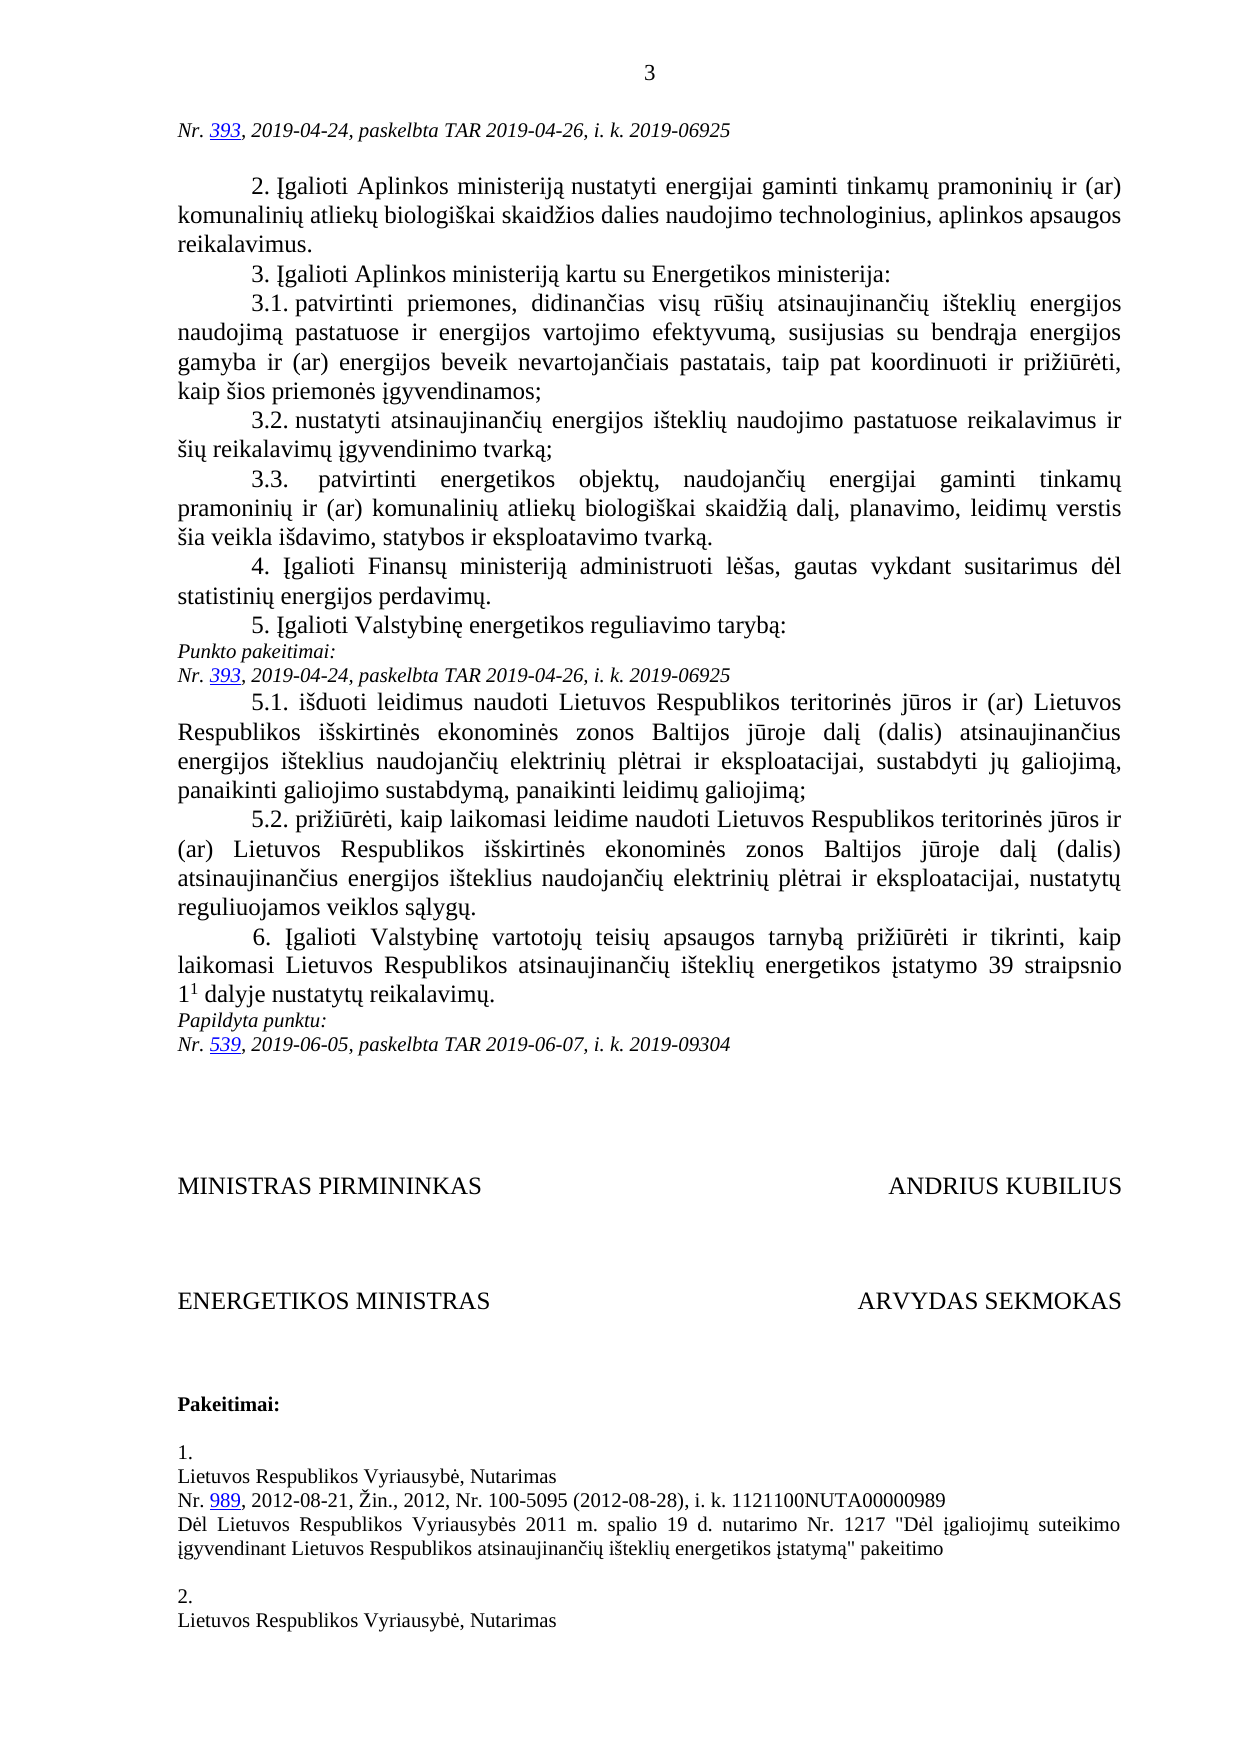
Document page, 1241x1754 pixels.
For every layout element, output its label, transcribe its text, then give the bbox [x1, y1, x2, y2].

text 2. [177, 1584, 1122, 1608]
text Nr. 989, 2012-08-21, Žin., 2012, Nr. 100-5095 (2012-08-28), i. k. 1121100NUTA00000989 [177, 1488, 1122, 1512]
text Dėl Lietuvos Respublikos Vyriausybės 2011 m. spalio 19 d. nutarimo Nr. 1217 "Dėl įgaliojimų suteikimo įgyvendinant Lietuvos Respublikos atsinaujinančių išteklių energetikos įstatymą" pakeitimo [177, 1512, 1122, 1560]
text 1. [177, 1440, 1122, 1464]
text 5.1. išduoti leidimus naudoti Lietuvos Respublikos teritorinės jūros ir (ar) Lietuvos Respublikos išskirtinės ekonominės zonos Baltijos jūroje dalį (dalis) atsinaujinančius energijos išteklius naudojančių elektrinių plėtrai ir eksploatacijai, sustabdyti jų galiojimą, panaikinti galiojimo sustabdymą, panaikinti leidimų galiojimą; [177, 687, 1122, 804]
text Papildyta punktu: [177, 1008, 1122, 1032]
text Nr. 393, 2019-04-24, paskelbta TAR 2019-04-26, i. k. 2019-06925 [177, 663, 1122, 687]
text Nr. 539, 2019-06-05, paskelbta TAR 2019-06-07, i. k. 2019-09304 [177, 1032, 1122, 1056]
text 3. Įgalioti Aplinkos ministeriją kartu su Energetikos ministerija: [177, 259, 1122, 287]
text 5. Įgalioti Valstybinę energetikos reguliavimo tarybą: [177, 610, 1122, 639]
text 6. Įgalioti Valstybinę vartotojų teisių apsaugos tarnybą prižiūrėti ir tikrinti, kaip laikomasi Lietuvos Respublikos atsinaujinančių išteklių energetikos įstatymo 39 straipsnio 11 dalyje nustatytų reikalavimų. [177, 922, 1122, 1008]
text Punkto pakeitimai: [177, 639, 1122, 663]
text 3.3. patvirtinti energetikos objektų, naudojančių energijai gaminti tinkamų pramoninių ir (ar) komunalinių atliekų biologiškai skaidžią dalį, planavimo, leidimų verstis šia veikla išdavimo, statybos ir eksploatavimo tvarką. [177, 464, 1122, 551]
text Lietuvos Respublikos Vyriausybė, Nutarimas [177, 1608, 1122, 1632]
text Pakeitimai: [177, 1392, 1122, 1416]
text Lietuvos Respublikos Vyriausybė, Nutarimas [177, 1464, 1122, 1488]
text 3.1. patvirtinti priemones, didinančias visų rūšių atsinaujinančių išteklių energijos naudojimą pastatuose ir energijos vartojimo efektyvumą, susijusias su bendrąja energijos gamyba ir (ar) energijos beveik nevartojančiais pastatais, taip pat koordinuoti ir prižiūrėti, kaip šios priemonės įgyvendinamos; [177, 288, 1122, 404]
text 3.2. nustatyti atsinaujinančių energijos išteklių naudojimo pastatuose reikalavimus ir šių reikalavimų įgyvendinimo tvarką; [177, 405, 1122, 463]
text MINISTRAS PIRMININKAS ANDRIUS KUBILIUS [177, 1171, 1122, 1200]
text 5.2. prižiūrėti, kaip laikomasi leidime naudoti Lietuvos Respublikos teritorinės jūros ir (ar) Lietuvos Respublikos išskirtinės ekonominės zonos Baltijos jūroje dalį (dalis) atsinaujinančius energijos išteklius naudojančių elektrinių plėtrai ir eksploatacijai, nustatytų reguliuojamos veiklos sąlygų. [177, 804, 1122, 921]
text 4. Įgalioti Finansų ministeriją administruoti lėšas, gautas vykdant susitarimus dėl statistinių energijos perdavimų. [177, 551, 1122, 609]
text 2. Įgalioti Aplinkos ministeriją nustatyti energijai gaminti tinkamų pramoninių ir (ar) komunalinių atliekų biologiškai skaidžios dalies naudojimo technologinius, aplinkos apsaugos reikalavimus. [177, 171, 1122, 258]
text Nr. 393, 2019-04-24, paskelbta TAR 2019-04-26, i. k. 2019-06925 [177, 118, 1122, 142]
text ENERGETIKOS MINISTRAS ARVYDAS SEKMOKAS [177, 1286, 1122, 1315]
